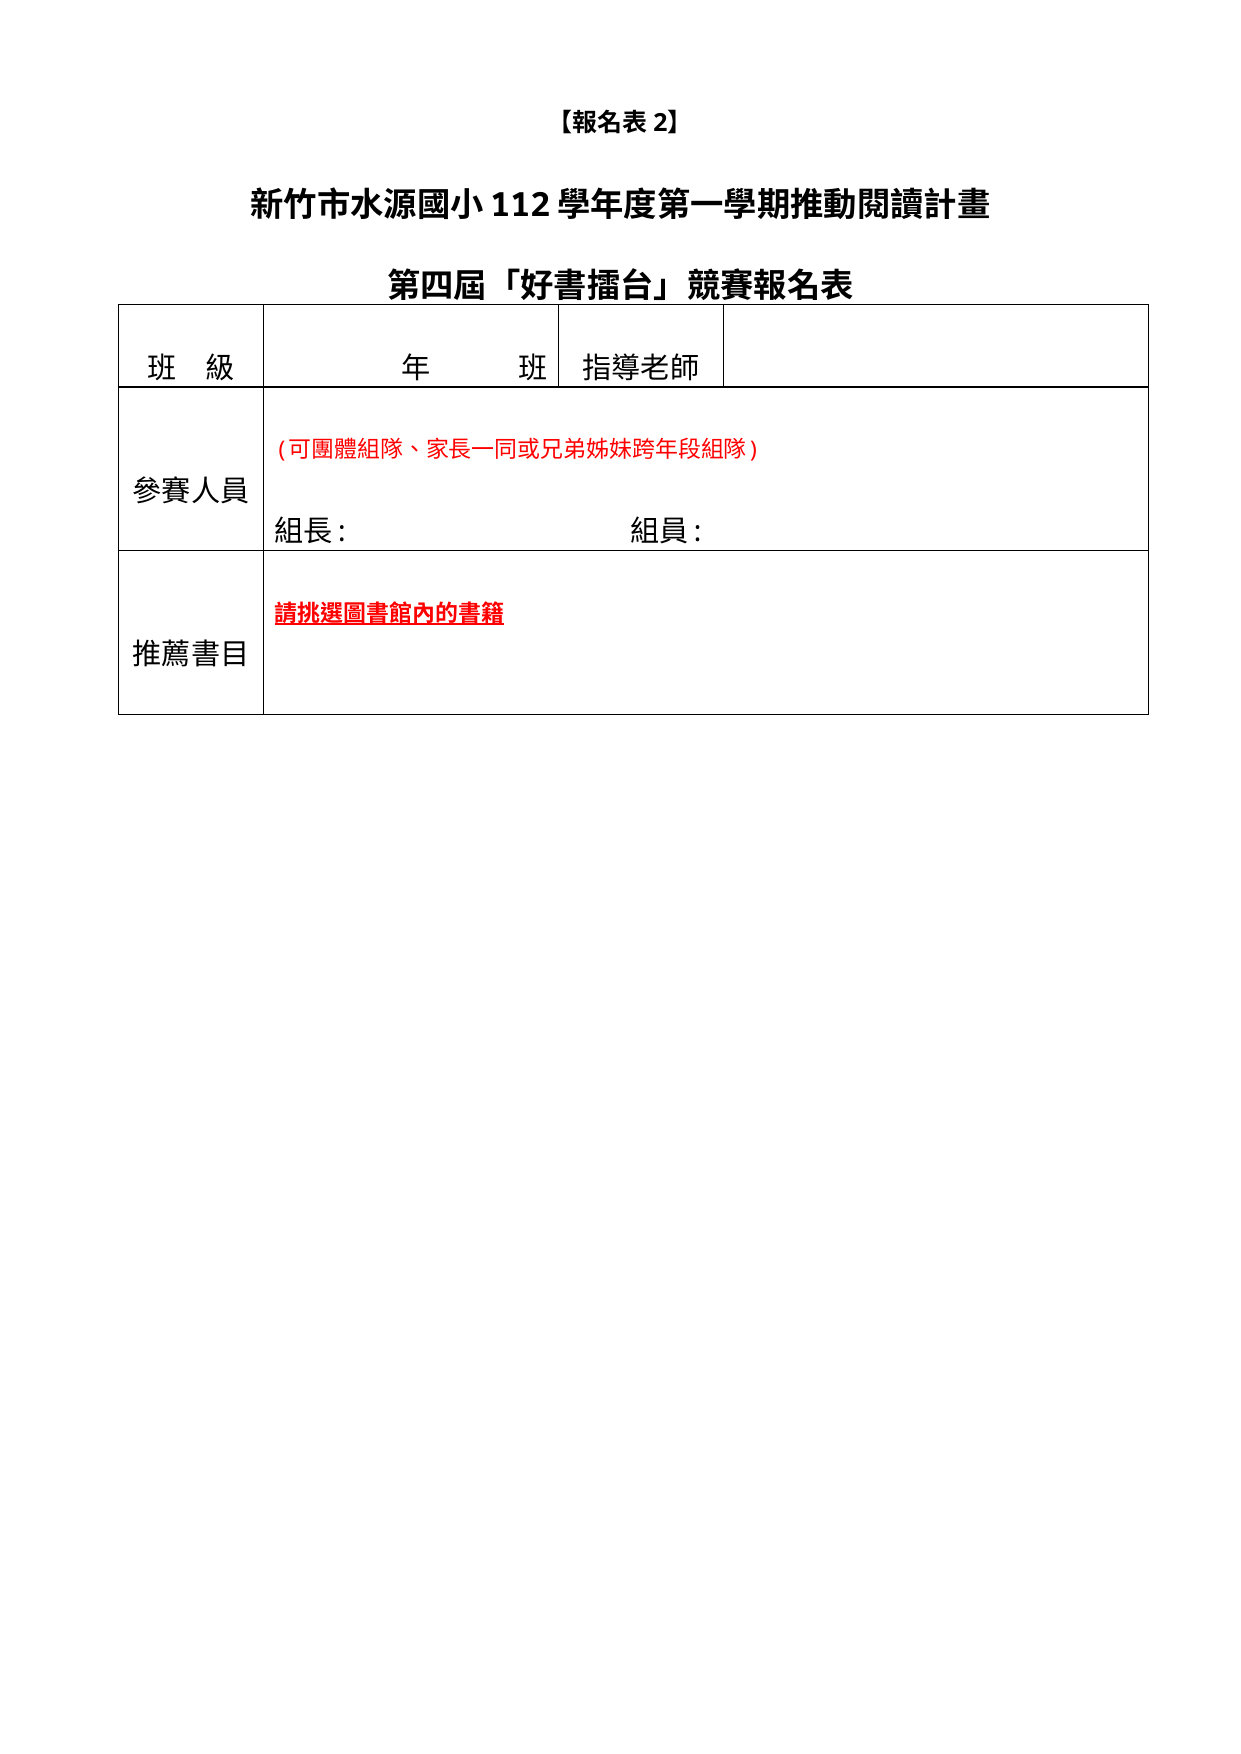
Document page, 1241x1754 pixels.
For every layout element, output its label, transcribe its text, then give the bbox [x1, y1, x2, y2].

table_header [724, 305, 1148, 386]
text 第四屆「好書擂台」競賽報名表 [118, 242, 1122, 304]
table_cell 推薦書目 [119, 551, 263, 713]
table_cell (可團體組隊、家長一同或兄弟姊妹跨年段組隊) 組長: 組員: [264, 388, 1148, 550]
table_header 年 班 [264, 305, 558, 386]
table_cell 參賽人員 [119, 388, 263, 550]
text 新竹市水源國小112學年度第一學期推動閱讀計畫 [118, 160, 1122, 223]
table_header 班 級 [119, 305, 263, 386]
table_header 指導老師 [559, 305, 723, 386]
table_cell 請挑選圖書館內的書籍 [264, 551, 1148, 713]
text 【報名表2】 [118, 79, 1122, 142]
